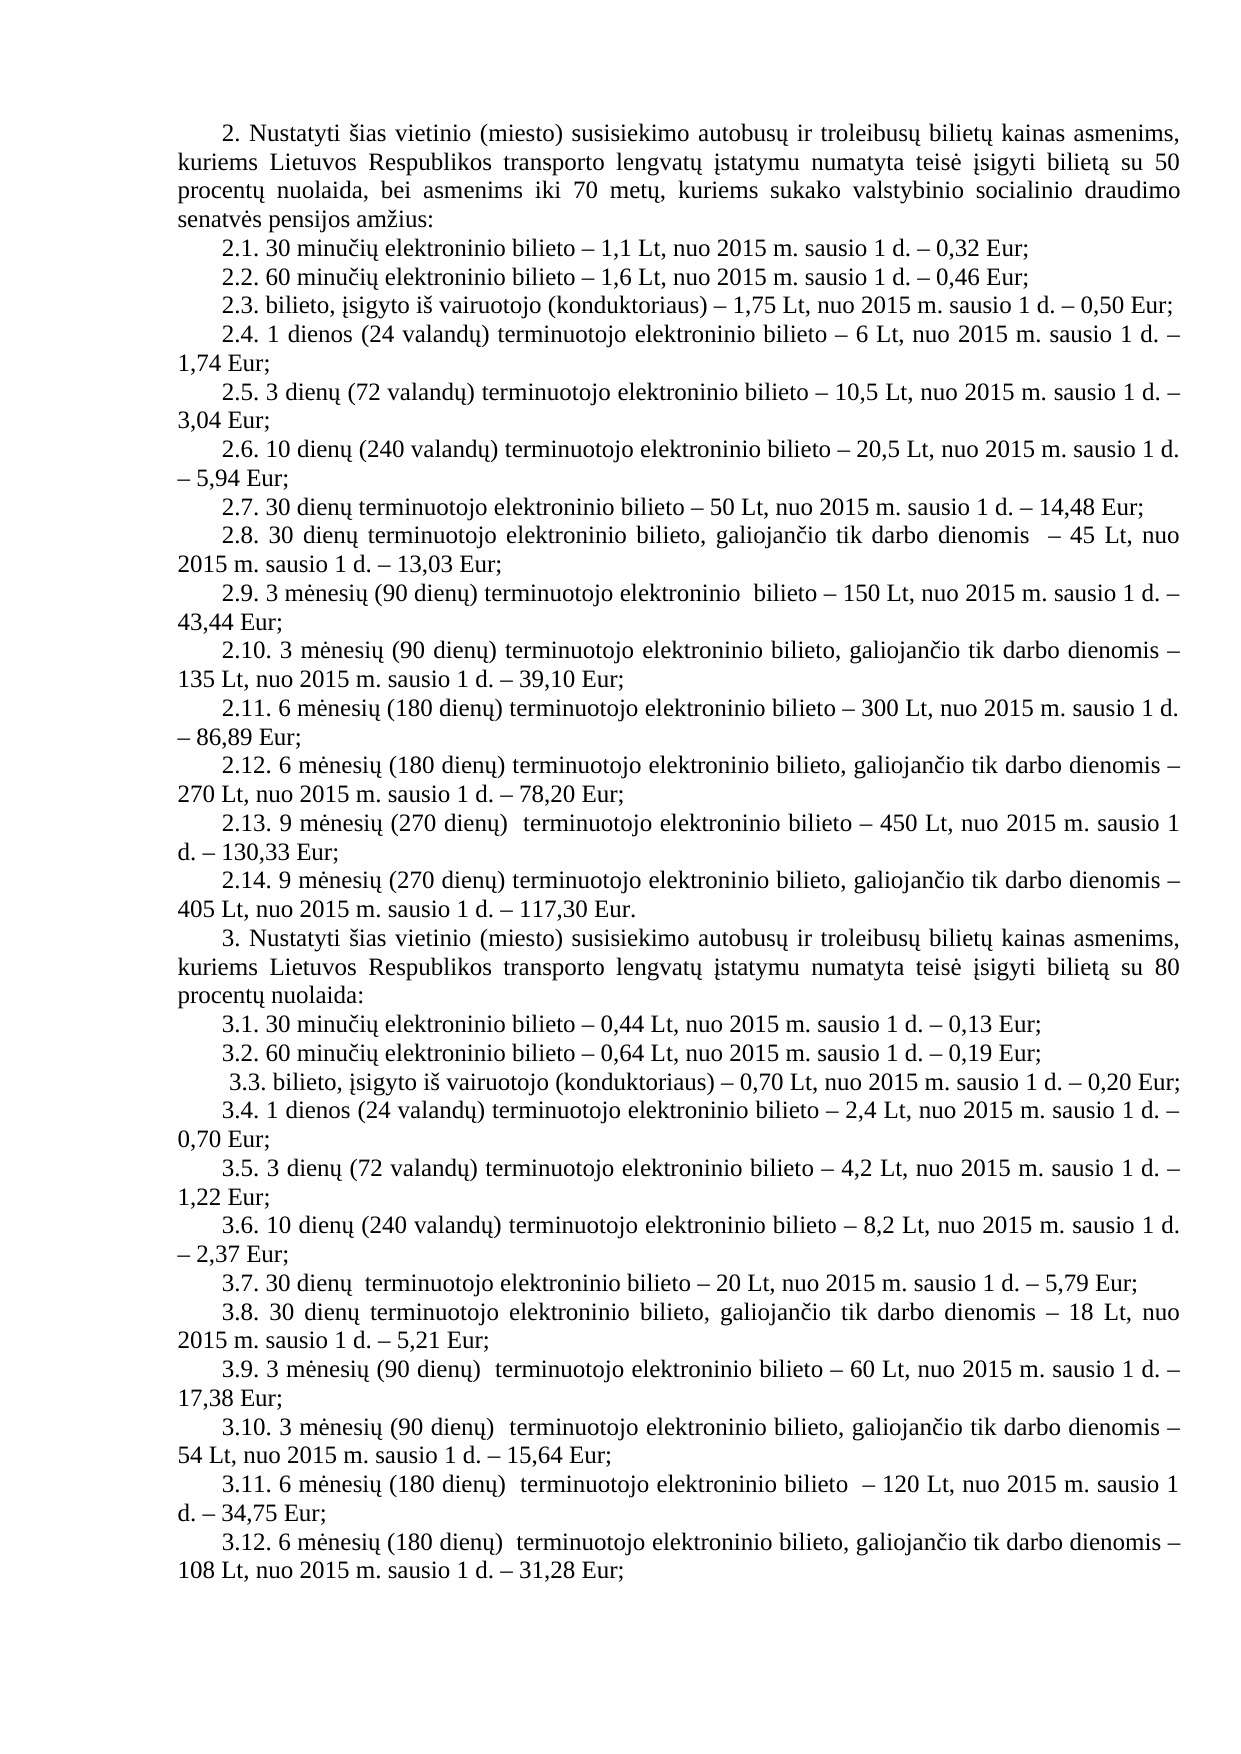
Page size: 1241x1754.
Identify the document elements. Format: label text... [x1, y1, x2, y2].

text 2.10. 3 mėnesių (90 dienų) terminuotojo elektroninio bilieto, galiojančio tik darbo dienomis – 135 Lt, nuo 2015 m. sausio 1 d. – 39,10 Eur; [177, 636, 1181, 693]
text 2.11. 6 mėnesių (180 dienų) terminuotojo elektroninio bilieto – 300 Lt, nuo 2015 m. sausio 1 d. – 86,89 Eur; [177, 693, 1181, 751]
text 3.1. 30 minučių elektroninio bilieto – 0,44 Lt, nuo 2015 m. sausio 1 d. – 0,13 Eur; [177, 1009, 1181, 1038]
text 3.4. 1 dienos (24 valandų) terminuotojo elektroninio bilieto – 2,4 Lt, nuo 2015 m. sausio 1 d. – 0,70 Eur; [177, 1096, 1181, 1153]
text 2.12. 6 mėnesių (180 dienų) terminuotojo elektroninio bilieto, galiojančio tik darbo dienomis – 270 Lt, nuo 2015 m. sausio 1 d. – 78,20 Eur; [177, 751, 1181, 808]
text 3.7. 30 dienų terminuotojo elektroninio bilieto – 20 Lt, nuo 2015 m. sausio 1 d. – 5,79 Eur; [177, 1268, 1181, 1297]
text 2.6. 10 dienų (240 valandų) terminuotojo elektroninio bilieto – 20,5 Lt, nuo 2015 m. sausio 1 d. – 5,94 Eur; [177, 434, 1181, 492]
text 2.8. 30 dienų terminuotojo elektroninio bilieto, galiojančio tik darbo dienomis – 45 Lt, nuo 2015 m. sausio 1 d. – 13,03 Eur; [177, 521, 1181, 578]
text 2.3. bilieto, įsigyto iš vairuotojo (konduktoriaus) – 1,75 Lt, nuo 2015 m. sausio 1 d. – 0,50 Eur; [177, 291, 1181, 319]
text 2.1. 30 minučių elektroninio bilieto – 1,1 Lt, nuo 2015 m. sausio 1 d. – 0,32 Eur; [177, 233, 1181, 262]
text 2.9. 3 mėnesių (90 dienų) terminuotojo elektroninio bilieto – 150 Lt, nuo 2015 m. sausio 1 d. – 43,44 Eur; [177, 578, 1181, 636]
text 3. Nustatyti šias vietinio (miesto) susisiekimo autobusų ir troleibusų bilietų kainas asmenims, kuriems Lietuvos Respublikos transporto lengvatų įstatymu numatyta teisė įsigyti bilietą su 80 procentų nuolaida: [177, 923, 1181, 1009]
text 3.8. 30 dienų terminuotojo elektroninio bilieto, galiojančio tik darbo dienomis – 18 Lt, nuo 2015 m. sausio 1 d. – 5,21 Eur; [177, 1297, 1181, 1354]
text 2.2. 60 minučių elektroninio bilieto – 1,6 Lt, nuo 2015 m. sausio 1 d. – 0,46 Eur; [177, 262, 1181, 291]
text 2. Nustatyti šias vietinio (miesto) susisiekimo autobusų ir troleibusų bilietų kainas asmenims, kuriems Lietuvos Respublikos transporto lengvatų įstatymu numatyta teisė įsigyti bilietą su 50 procentų nuolaida, bei asmenims iki 70 metų, kuriems sukako valstybinio socialinio draudimo senatvės pensijos amžius: [177, 118, 1181, 233]
text 2.7. 30 dienų terminuotojo elektroninio bilieto – 50 Lt, nuo 2015 m. sausio 1 d. – 14,48 Eur; [177, 492, 1181, 521]
text 3.9. 3 mėnesių (90 dienų) terminuotojo elektroninio bilieto – 60 Lt, nuo 2015 m. sausio 1 d. – 17,38 Eur; [177, 1354, 1181, 1412]
text 3.6. 10 dienų (240 valandų) terminuotojo elektroninio bilieto – 8,2 Lt, nuo 2015 m. sausio 1 d. – 2,37 Eur; [177, 1211, 1181, 1268]
text 2.4. 1 dienos (24 valandų) terminuotojo elektroninio bilieto – 6 Lt, nuo 2015 m. sausio 1 d. – 1,74 Eur; [177, 319, 1181, 377]
text 3.2. 60 minučių elektroninio bilieto – 0,64 Lt, nuo 2015 m. sausio 1 d. – 0,19 Eur; [177, 1038, 1181, 1067]
text 2.5. 3 dienų (72 valandų) terminuotojo elektroninio bilieto – 10,5 Lt, nuo 2015 m. sausio 1 d. – 3,04 Eur; [177, 377, 1181, 434]
text 2.14. 9 mėnesių (270 dienų) terminuotojo elektroninio bilieto, galiojančio tik darbo dienomis – 405 Lt, nuo 2015 m. sausio 1 d. – 117,30 Eur. [177, 866, 1181, 923]
text 3.3. bilieto, įsigyto iš vairuotojo (konduktoriaus) – 0,70 Lt, nuo 2015 m. sausio 1 d. – 0,20 Eur; [177, 1067, 1181, 1096]
text 3.10. 3 mėnesių (90 dienų) terminuotojo elektroninio bilieto, galiojančio tik darbo dienomis – 54 Lt, nuo 2015 m. sausio 1 d. – 15,64 Eur; [177, 1412, 1181, 1469]
text 3.11. 6 mėnesių (180 dienų) terminuotojo elektroninio bilieto – 120 Lt, nuo 2015 m. sausio 1 d. – 34,75 Eur; [177, 1469, 1181, 1527]
text 2.13. 9 mėnesių (270 dienų) terminuotojo elektroninio bilieto – 450 Lt, nuo 2015 m. sausio 1 d. – 130,33 Eur; [177, 808, 1181, 866]
text 3.12. 6 mėnesių (180 dienų) terminuotojo elektroninio bilieto, galiojančio tik darbo dienomis – 108 Lt, nuo 2015 m. sausio 1 d. – 31,28 Eur; [177, 1527, 1181, 1584]
text 3.5. 3 dienų (72 valandų) terminuotojo elektroninio bilieto – 4,2 Lt, nuo 2015 m. sausio 1 d. – 1,22 Eur; [177, 1153, 1181, 1211]
